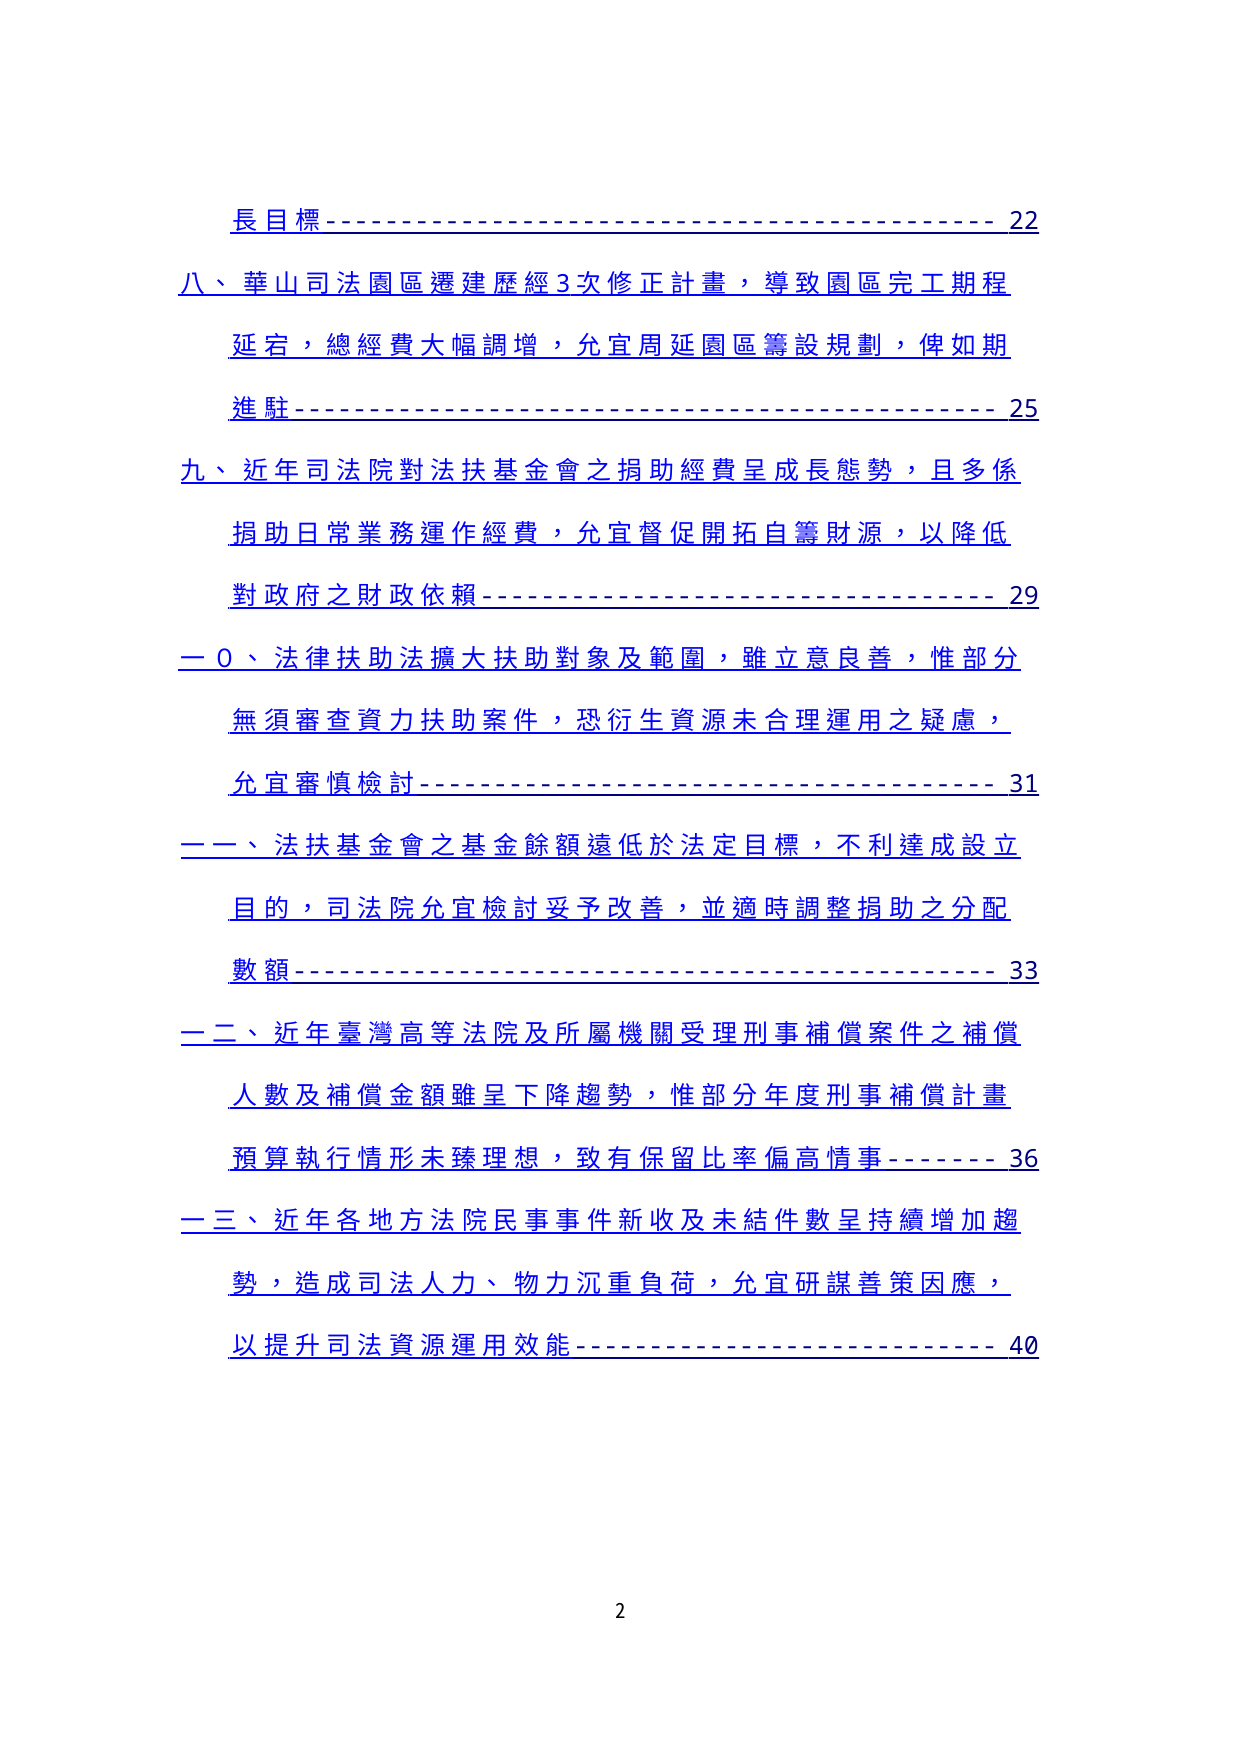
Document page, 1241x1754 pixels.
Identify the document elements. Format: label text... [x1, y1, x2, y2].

text 八、華山司法園區遷建歷經3次修正計畫，導致園區完工期程延宕，總經費大幅調增，允宜周延園區籌設規劃，俾如期進駐 25 [177, 240, 1039, 427]
text 一０、法律扶助法擴大扶助對象及範圍，雖立意良善，惟部分無須審查資力扶助案件，恐衍生資源未合理運用之疑慮，允宜審慎檢討 31 [177, 615, 1039, 802]
text 一一、法扶基金會之基金餘額遠低於法定目標，不利達成設立目的，司法院允宜檢討妥予改善，並適時調整捐助之分配數額 33 [177, 802, 1039, 990]
text 長目標 22 [177, 177, 1039, 240]
text 九、近年司法院對法扶基金會之捐助經費呈成長態勢，且多係捐助日常業務運作經費，允宜督促開拓自籌財源，以降低對政府之財政依賴 29 [177, 427, 1039, 615]
text 一三、近年各地方法院民事事件新收及未結件數呈持續增加趨勢，造成司法人力、物力沉重負荷，允宜研謀善策因應，以提升司法資源運用效能 40 [177, 1177, 1039, 1365]
text 一二、近年臺灣高等法院及所屬機關受理刑事補償案件之補償人數及補償金額雖呈下降趨勢，惟部分年度刑事補償計畫預算執行情形未臻理想，致有保留比率偏高情事 36 [177, 990, 1039, 1177]
